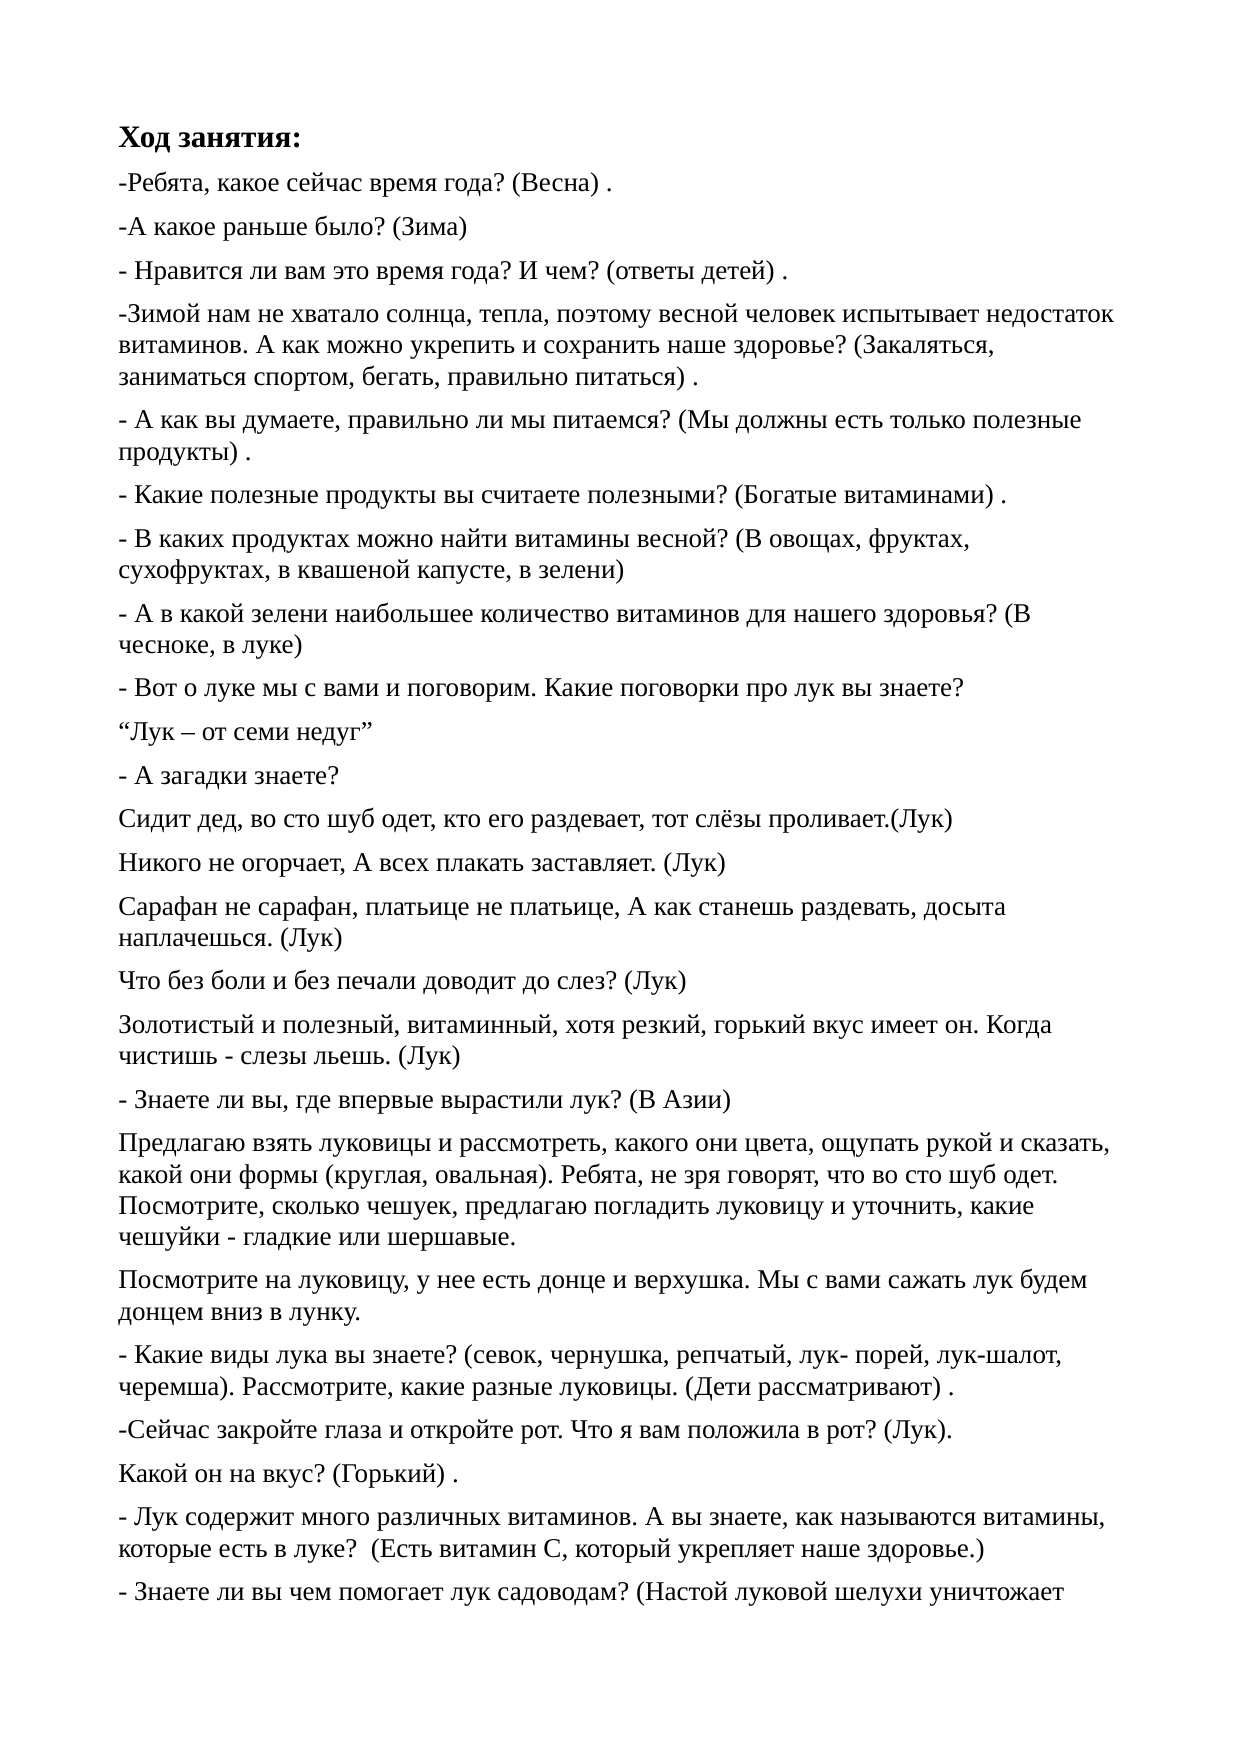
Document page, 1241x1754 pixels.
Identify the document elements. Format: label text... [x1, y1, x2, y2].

text -Зимой нам не хватало солнца, тепла, поэтому весной человек испытывает недостаток витаминов. А как можно укрепить и сохранить наше здоровье? (Закаляться, заниматься спортом, бегать, правильно питаться) . [118, 297, 1122, 391]
text Какой он на вкус? (Горький) . [118, 1457, 1122, 1488]
text Сидит дед, во сто шуб одет, кто его раздевает, тот слёзы проливает.(Лук) [118, 802, 1122, 833]
text -Сейчас закройте глаза и откройте рот. Что я вам положила в рот? (Лук). [118, 1413, 1122, 1444]
text -Ребята, какое сейчас время года? (Весна) . [118, 167, 1122, 198]
text - Знаете ли вы чем помогает лук садоводам? (Настой луковой шелухи уничтожает [118, 1575, 1122, 1606]
text -А какое раньше было? (Зима) [118, 210, 1122, 241]
text “Лук – от семи недуг” [118, 715, 1122, 746]
text - Какие полезные продукты вы считаете полезными? (Богатые витаминами) . [118, 478, 1122, 509]
text Золотистый и полезный, витаминный, хотя резкий, горький вкус имеет он. Когда чистишь - слезы льешь. (Лук) [118, 1008, 1122, 1070]
text Сарафан не сарафан, платьице не платьице, А как станешь раздевать, досыта наплачешься. (Лук) [118, 890, 1122, 952]
text - Вот о луке мы с вами и поговорим. Какие поговорки про лук вы знаете? [118, 671, 1122, 703]
text Предлагаю взять луковицы и рассмотреть, какого они цвета, ощупать рукой и сказать, какой они формы (круглая, овальная). Ребята, не зря говорят, что во сто шуб одет. Посмотрите, сколько чешуек, предлагаю погладить луковицу и уточнить, какие чешуйки - гладкие или шершавые. [118, 1127, 1122, 1251]
text - Знаете ли вы, где впервые вырастили лук? (В Азии) [118, 1083, 1122, 1114]
text Ход занятия: [118, 118, 1122, 154]
text - Лук содержит много различных витаминов. А вы знаете, как называются витамины, которые есть в луке? (Есть витамин С, который укрепляет наше здоровье.) [118, 1501, 1122, 1563]
text - А загадки знаете? [118, 759, 1122, 790]
text Никого не огорчает, А всех плакать заставляет. (Лук) [118, 846, 1122, 877]
text - А как вы думаете, правильно ли мы питаемся? (Мы должны есть только полезные продукты) . [118, 403, 1122, 466]
text - Нравится ли вам это время года? И чем? (ответы детей) . [118, 254, 1122, 285]
text Посмотрите на луковицу, у нее есть донце и верхушка. Мы с вами сажать лук будем донцем вниз в лунку. [118, 1264, 1122, 1326]
text Что без боли и без печали доводит до слез? (Лук) [118, 964, 1122, 996]
text - Какие виды лука вы знаете? (севок, чернушка, репчатый, лук- порей, лук-шалот, черемша). Рассмотрите, какие разные луковицы. (Дети рассматривают) . [118, 1338, 1122, 1401]
text - А в какой зелени наибольшее количество витаминов для нашего здоровья? (В чесноке, в луке) [118, 597, 1122, 659]
text - В каких продуктах можно найти витамины весной? (В овощах, фруктах, сухофруктах, в квашеной капусте, в зелени) [118, 522, 1122, 584]
